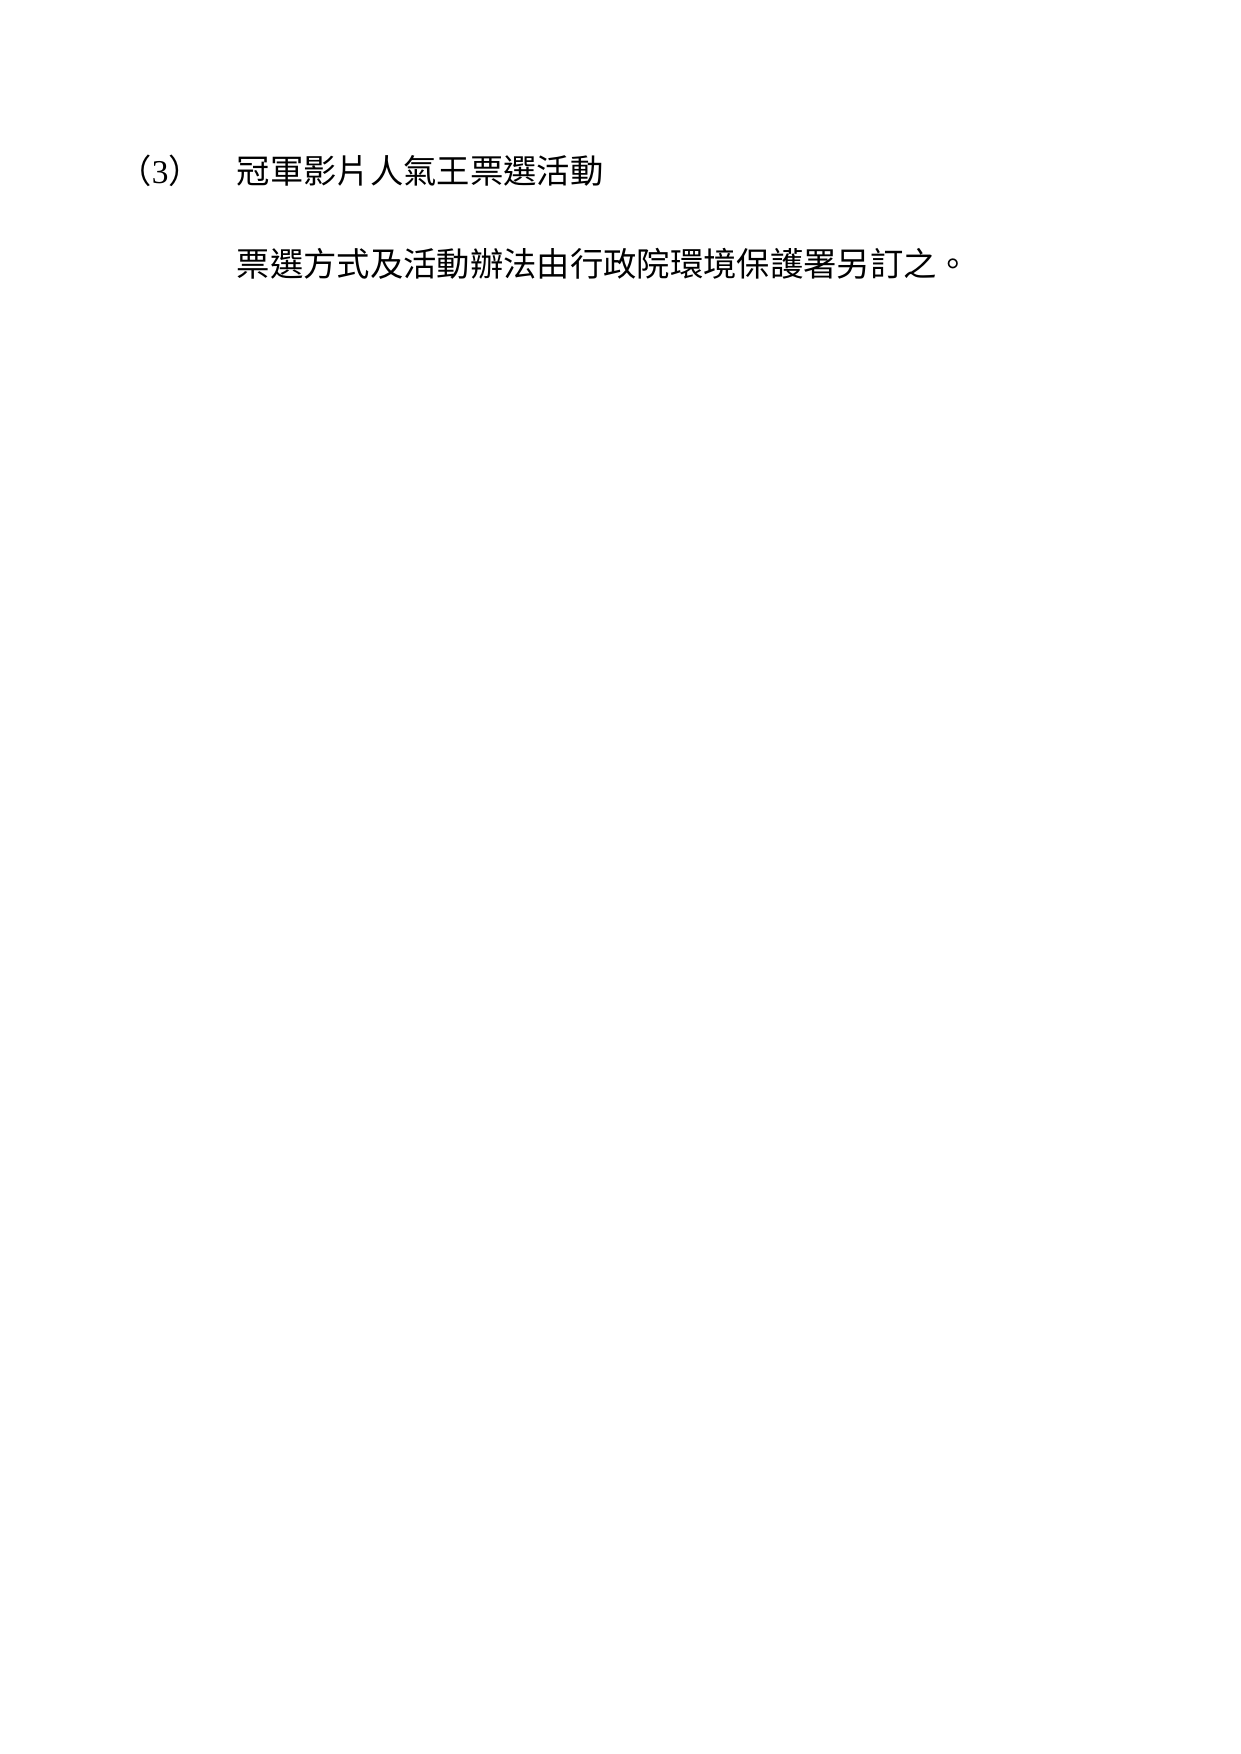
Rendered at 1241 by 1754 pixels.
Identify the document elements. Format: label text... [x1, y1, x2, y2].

list 冠軍影片人氣王票選活動 [118, 127, 1122, 189]
subtitle 票選方式及活動辦法由行政院環境保護署另訂之。 [236, 221, 1122, 283]
